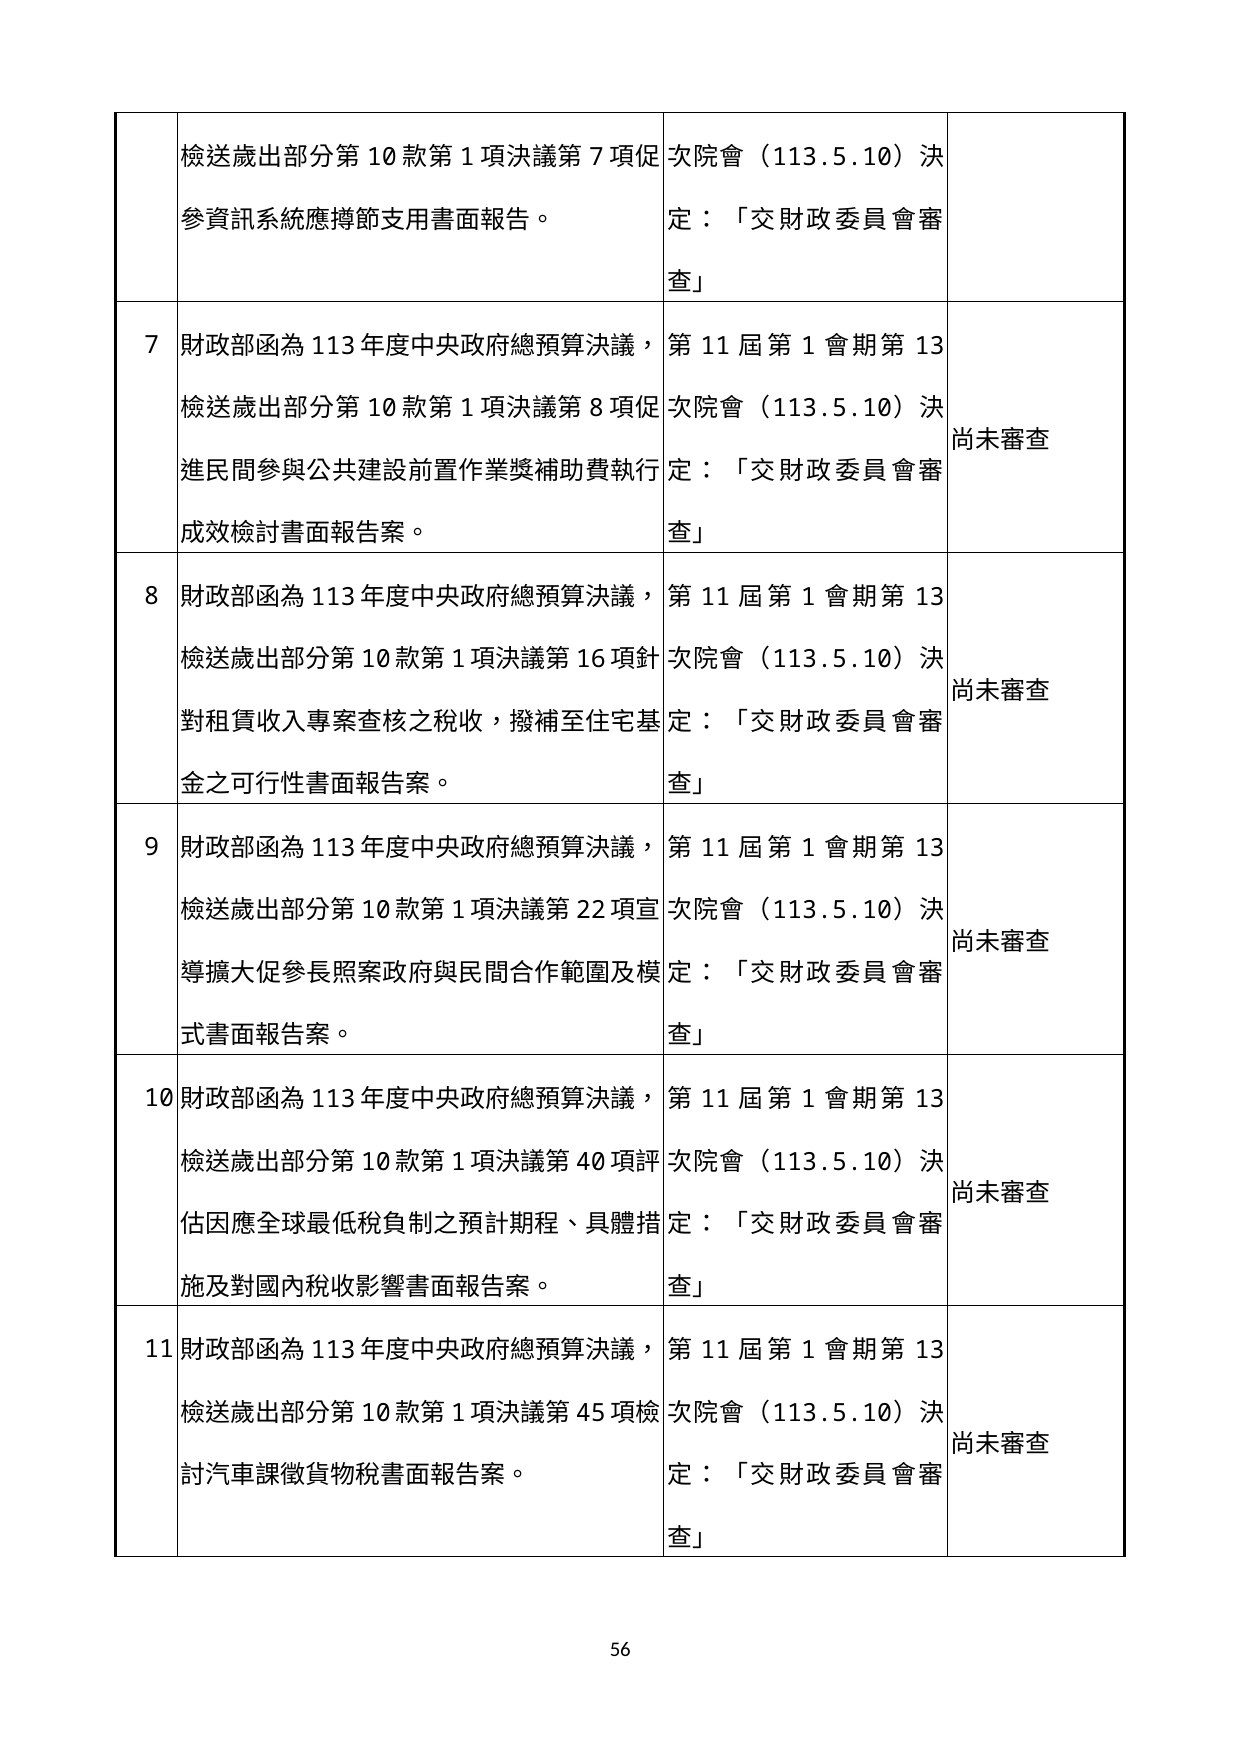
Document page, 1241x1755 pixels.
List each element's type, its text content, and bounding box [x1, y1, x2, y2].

table_cell 財政部函為113年度中央政府總預算決議，檢送歲出部分第10款第1項決議第45項檢討汽車課徵貨物稅書面報告案。 [178, 1306, 663, 1556]
table_cell 尚未審查 [948, 302, 1123, 552]
table_cell [117, 302, 177, 552]
table_cell 尚未審查 [948, 804, 1123, 1054]
table_cell 第11屆第1會期第13次院會（113.5.10）決定：「交財政委員會審查」 [664, 1306, 947, 1556]
table_cell [117, 1055, 177, 1305]
table_cell [117, 113, 177, 301]
table_cell [117, 553, 177, 803]
table_cell [117, 804, 177, 1054]
table_cell 第11屆第1會期第13次院會（113.5.10）決定：「交財政委員會審查」 [664, 804, 947, 1054]
table_cell [948, 113, 1123, 301]
table_cell 第11屆第1會期第13次院會（113.5.10）決定：「交財政委員會審查」 [664, 1055, 947, 1305]
table_cell 次院會（113.5.10）決定：「交財政委員會審查」 [664, 113, 947, 301]
table_cell 財政部函為113年度中央政府總預算決議，檢送歲出部分第10款第1項決議第40項評估因應全球最低稅負制之預計期程、具體措施及對國內稅收影響書面報告案。 [178, 1055, 663, 1305]
table_cell 財政部函為113年度中央政府總預算決議，檢送歲出部分第10款第1項決議第16項針對租賃收入專案查核之稅收，撥補至住宅基金之可行性書面報告案。 [178, 553, 663, 803]
table_cell [117, 1306, 177, 1556]
table_cell 第11屆第1會期第13次院會（113.5.10）決定：「交財政委員會審查」 [664, 553, 947, 803]
table_cell 財政部函為113年度中央政府總預算決議，檢送歲出部分第10款第1項決議第22項宣導擴大促參長照案政府與民間合作範圍及模式書面報告案。 [178, 804, 663, 1054]
table_cell 檢送歲出部分第10款第1項決議第7項促參資訊系統應撙節支用書面報告。 [178, 113, 663, 301]
table_cell 財政部函為113年度中央政府總預算決議，檢送歲出部分第10款第1項決議第8項促進民間參與公共建設前置作業獎補助費執行成效檢討書面報告案。 [178, 302, 663, 552]
table_cell 尚未審查 [948, 1306, 1123, 1556]
table_cell 第11屆第1會期第13次院會（113.5.10）決定：「交財政委員會審查」 [664, 302, 947, 552]
table_cell 尚未審查 [948, 1055, 1123, 1305]
table_cell 尚未審查 [948, 553, 1123, 803]
